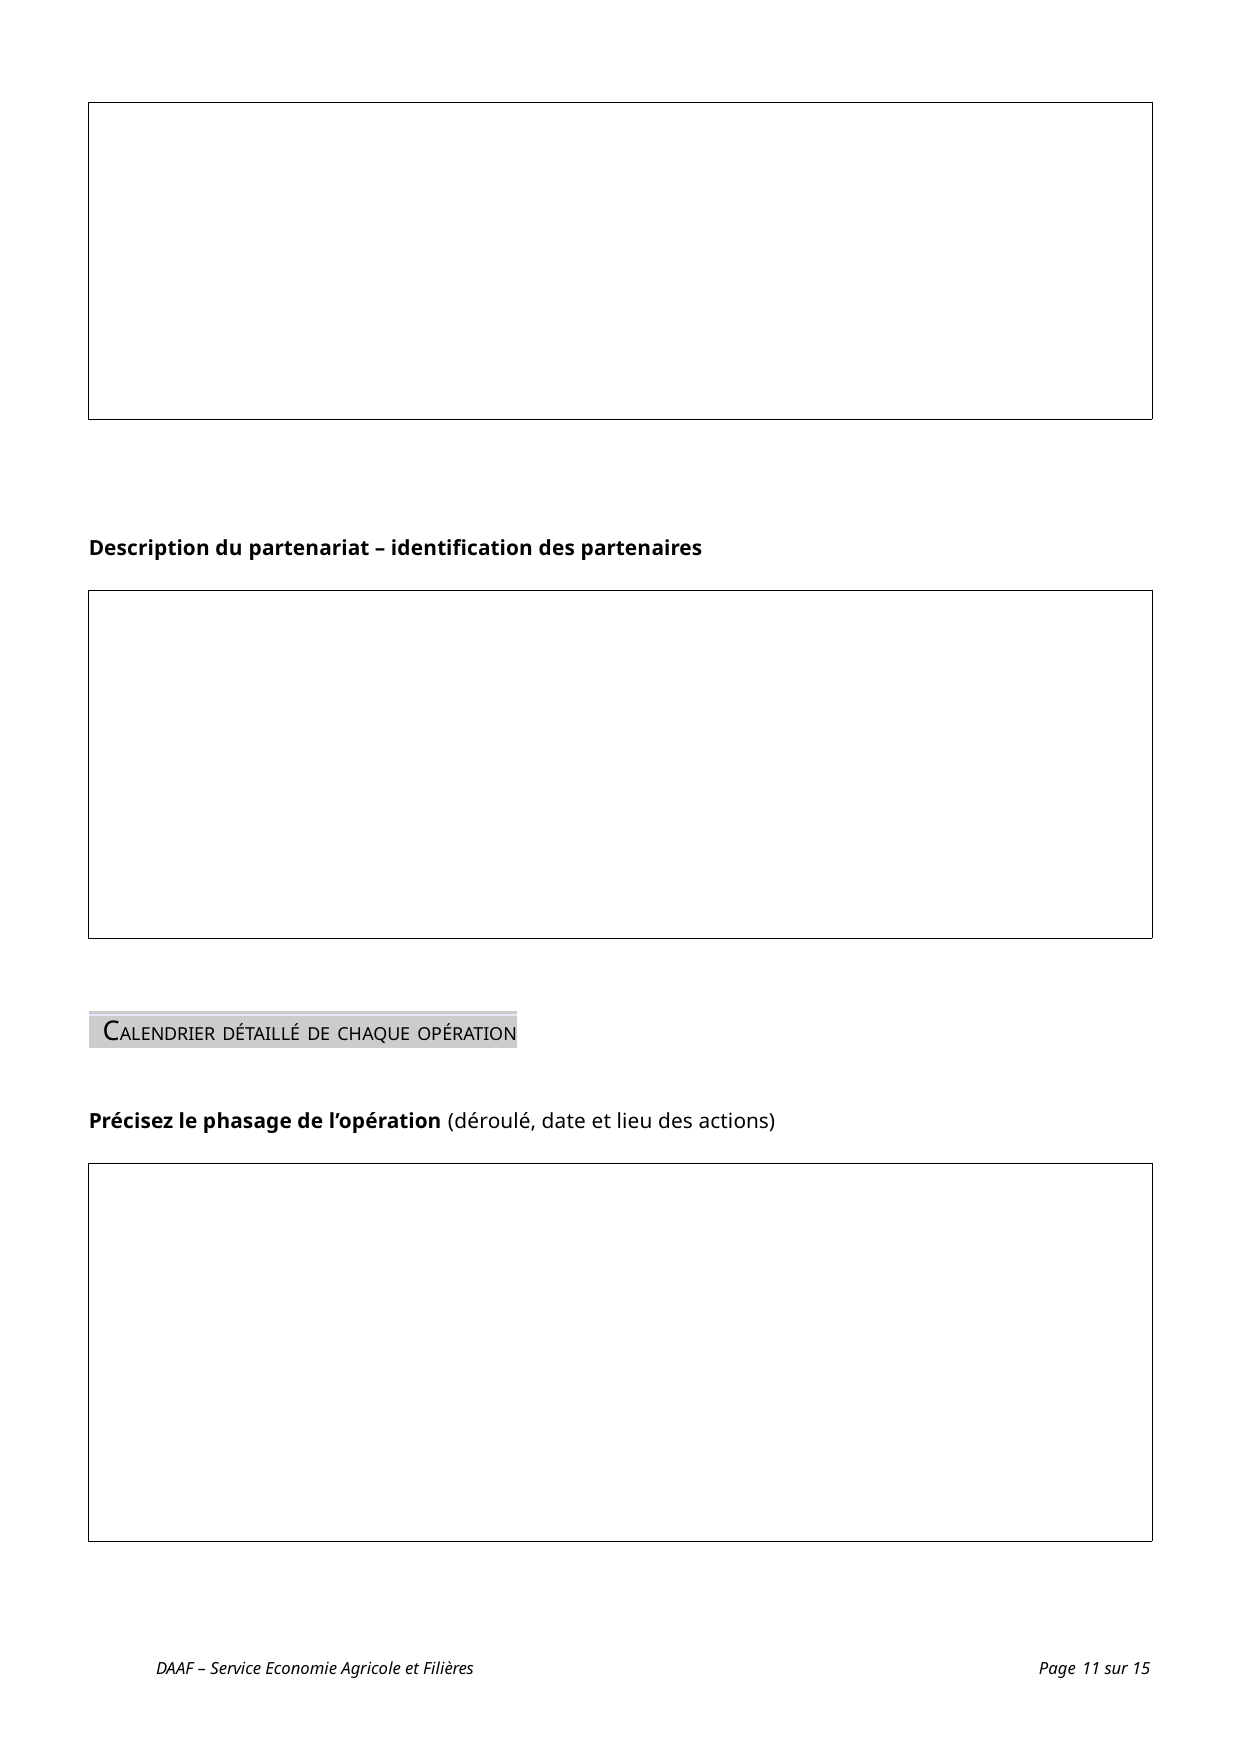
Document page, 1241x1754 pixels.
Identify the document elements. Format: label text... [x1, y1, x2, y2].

table_header [89, 103, 1152, 419]
text Description du partenariat – identification des partenaires [88, 533, 1152, 561]
table_header [89, 591, 1152, 937]
text Précisez le phasage de l’opération (déroulé, date et lieu des actions) [88, 1106, 1152, 1134]
table_header [89, 1164, 1152, 1541]
text Calendrier détaillé de chaque opération [88, 1011, 1152, 1048]
